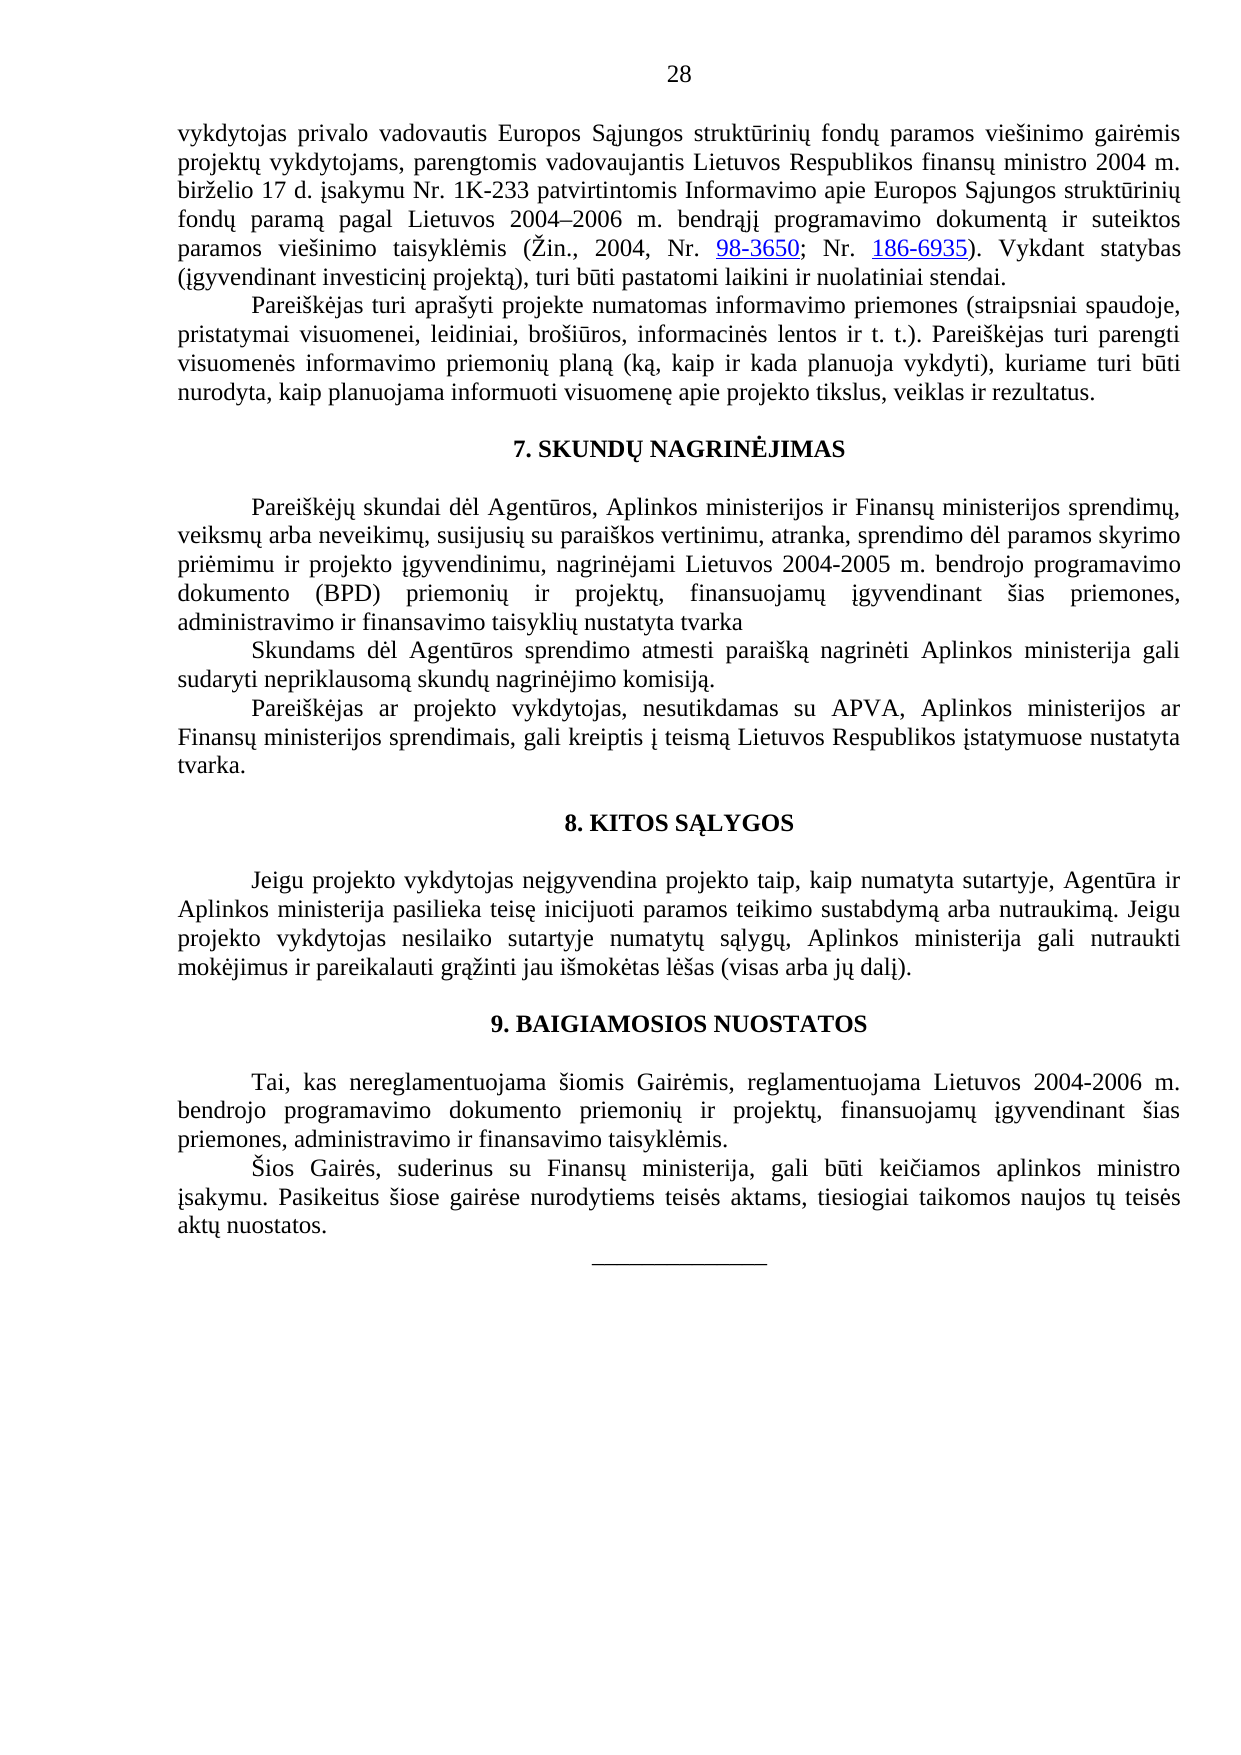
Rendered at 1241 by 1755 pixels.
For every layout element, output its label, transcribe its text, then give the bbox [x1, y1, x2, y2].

text Pareiškėjas turi aprašyti projekte numatomas informavimo priemones (straipsniai spaudoje, pristatymai visuomenei, leidiniai, brošiūros, informacinės lentos ir t. t.). Pareiškėjas turi parengti visuomenės informavimo priemonių planą (ką, kaip ir kada planuoja vykdyti), kuriame turi būti nurodyta, kaip planuojama informuoti visuomenę apie projekto tikslus, veiklas ir rezultatus. [177, 291, 1181, 406]
text vykdytojas privalo vadovautis Europos Sąjungos struktūrinių fondų paramos viešinimo gairėmis projektų vykdytojams, parengtomis vadovaujantis Lietuvos Respublikos finansų ministro 2004 m. birželio 17 d. įsakymu Nr. 1K-233 patvirtintomis Informavimo apie Europos Sąjungos struktūrinių fondų paramą pagal Lietuvos 2004–2006 m. bendrąjį programavimo dokumentą ir suteiktos paramos viešinimo taisyklėmis (Žin., 2004, Nr. 98-3650; Nr. 186-6935). Vykdant statybas (įgyvendinant investicinį projektą), turi būti pastatomi laikini ir nuolatiniai stendai. [177, 118, 1181, 291]
text Skundams dėl Agentūros sprendimo atmesti paraišką nagrinėti Aplinkos ministerija gali sudaryti nepriklausomą skundų nagrinėjimo komisiją. [177, 636, 1181, 693]
text Pareiškėjų skundai dėl Agentūros, Aplinkos ministerijos ir Finansų ministerijos sprendimų, veiksmų arba neveikimų, susijusių su paraiškos vertinimu, atranka, sprendimo dėl paramos skyrimo priėmimu ir projekto įgyvendinimu, nagrinėjami Lietuvos 2004-2005 m. bendrojo programavimo dokumento (BPD) priemonių ir projektų, finansuojamų įgyvendinant šias priemones, administravimo ir finansavimo taisyklių nustatyta tvarka [177, 492, 1181, 636]
text 7. SKUNDŲ NAGRINĖJIMAS [177, 434, 1181, 463]
text ______________ [177, 1239, 1181, 1268]
text Šios Gairės, suderinus su Finansų ministerija, gali būti keičiamos aplinkos ministro įsakymu. Pasikeitus šiose gairėse nurodytiems teisės aktams, tiesiogiai taikomos naujos tų teisės aktų nuostatos. [177, 1153, 1181, 1239]
text 9. BAIGIAMOSIOS NUOSTATOS [177, 1009, 1181, 1038]
text Pareiškėjas ar projekto vykdytojas, nesutikdamas su APVA, Aplinkos ministerijos ar Finansų ministerijos sprendimais, gali kreiptis į teismą Lietuvos Respublikos įstatymuose nustatyta tvarka. [177, 693, 1181, 779]
text 8. KITOS SĄLYGOS [177, 808, 1181, 837]
text Tai, kas nereglamentuojama šiomis Gairėmis, reglamentuojama Lietuvos 2004-2006 m. bendrojo programavimo dokumento priemonių ir projektų, finansuojamų įgyvendinant šias priemones, administravimo ir finansavimo taisyklėmis. [177, 1067, 1181, 1153]
text Jeigu projekto vykdytojas neįgyvendina projekto taip, kaip numatyta sutartyje, Agentūra ir Aplinkos ministerija pasilieka teisę inicijuoti paramos teikimo sustabdymą arba nutraukimą. Jeigu projekto vykdytojas nesilaiko sutartyje numatytų sąlygų, Aplinkos ministerija gali nutraukti mokėjimus ir pareikalauti grąžinti jau išmokėtas lėšas (visas arba jų dalį). [177, 866, 1181, 981]
